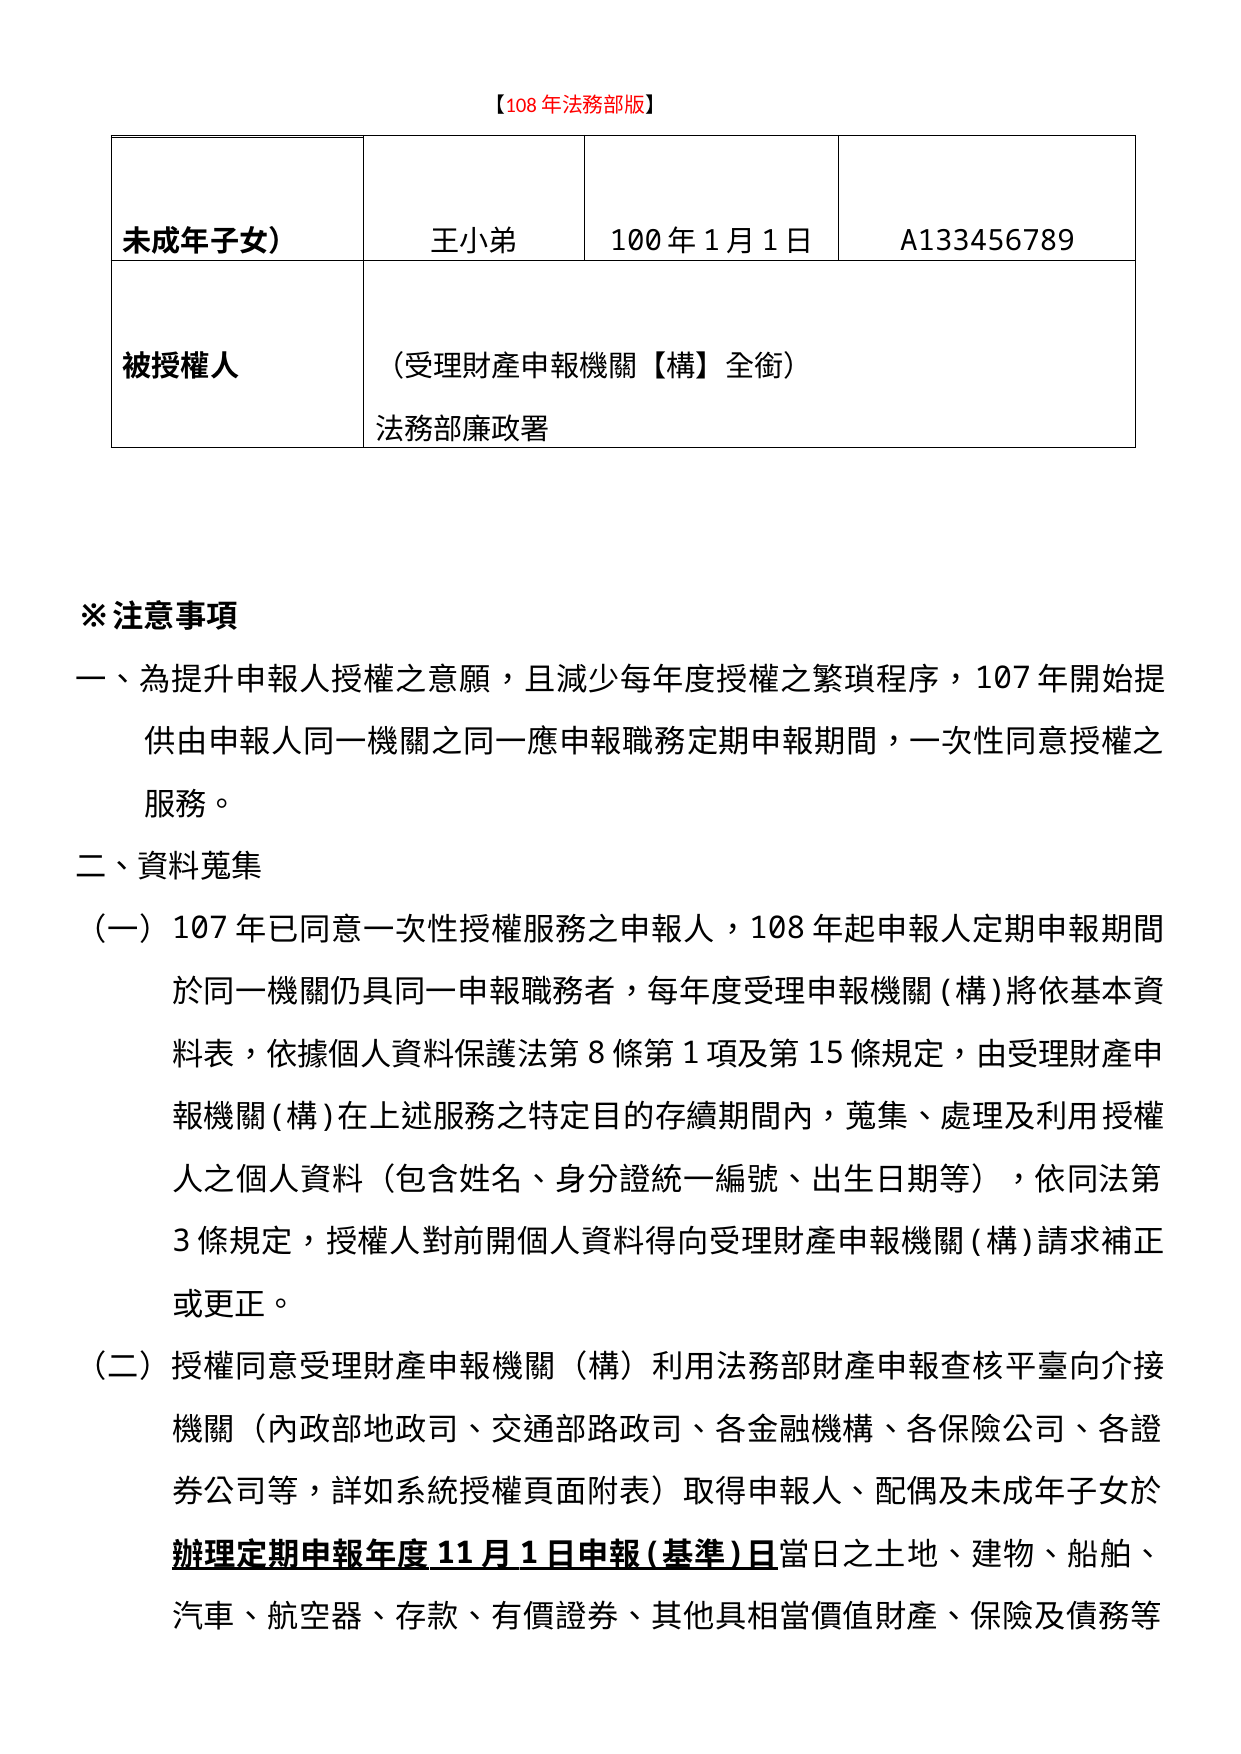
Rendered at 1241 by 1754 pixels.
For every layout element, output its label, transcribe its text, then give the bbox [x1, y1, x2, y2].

text （二）授權同意受理財產申報機關（構）利用法務部財產申報查核平臺向介接機關（內政部地政司、交通部路政司、各金融機構、各保險公司、各證券公司等，詳如系統授權頁面附表）取得申報人、配偶及未成年子女於辦理定期申報年度11月1日申報(基準)日當日之土地、建物、船舶、汽車、航空器、存款、有價證券、其他具相當價值財產、保險及債務等 [75, 1322, 1165, 1635]
text ※注意事項 [75, 572, 1165, 635]
table_cell 王小弟 [364, 136, 584, 260]
table_cell （受理財產申報機關【構】全銜） 法務部廉政署 [364, 261, 1135, 447]
table_cell 被授權人 [112, 261, 363, 447]
text 一、為提升申報人授權之意願，且減少每年度授權之繁瑣程序，107年開始提供由申報人同一機關之同一應申報職務定期申報期間，一次性同意授權之服務。 [75, 635, 1165, 822]
table_cell 100年1月1日 [585, 136, 838, 260]
text （一）107年已同意一次性授權服務之申報人，108年起申報人定期申報期間於同一機關仍具同一申報職務者，每年度受理申報機關(構)將依基本資料表，依據個人資料保護法第8條第1項及第15條規定，由受理財產申報機關(構)在上述服務之特定目的存續期間內，蒐集、處理及利用授權人之個人資料（包含姓名、身分證統一編號、出生日期等），依同法第3條規定，授權人對前開個人資料得向受理財產申報機關(構)請求補正或更正。 [75, 885, 1165, 1322]
table_cell A133456789 [839, 136, 1135, 260]
text 二、資料蒐集 [75, 822, 1165, 885]
table_cell 未成年子女） [112, 138, 363, 260]
